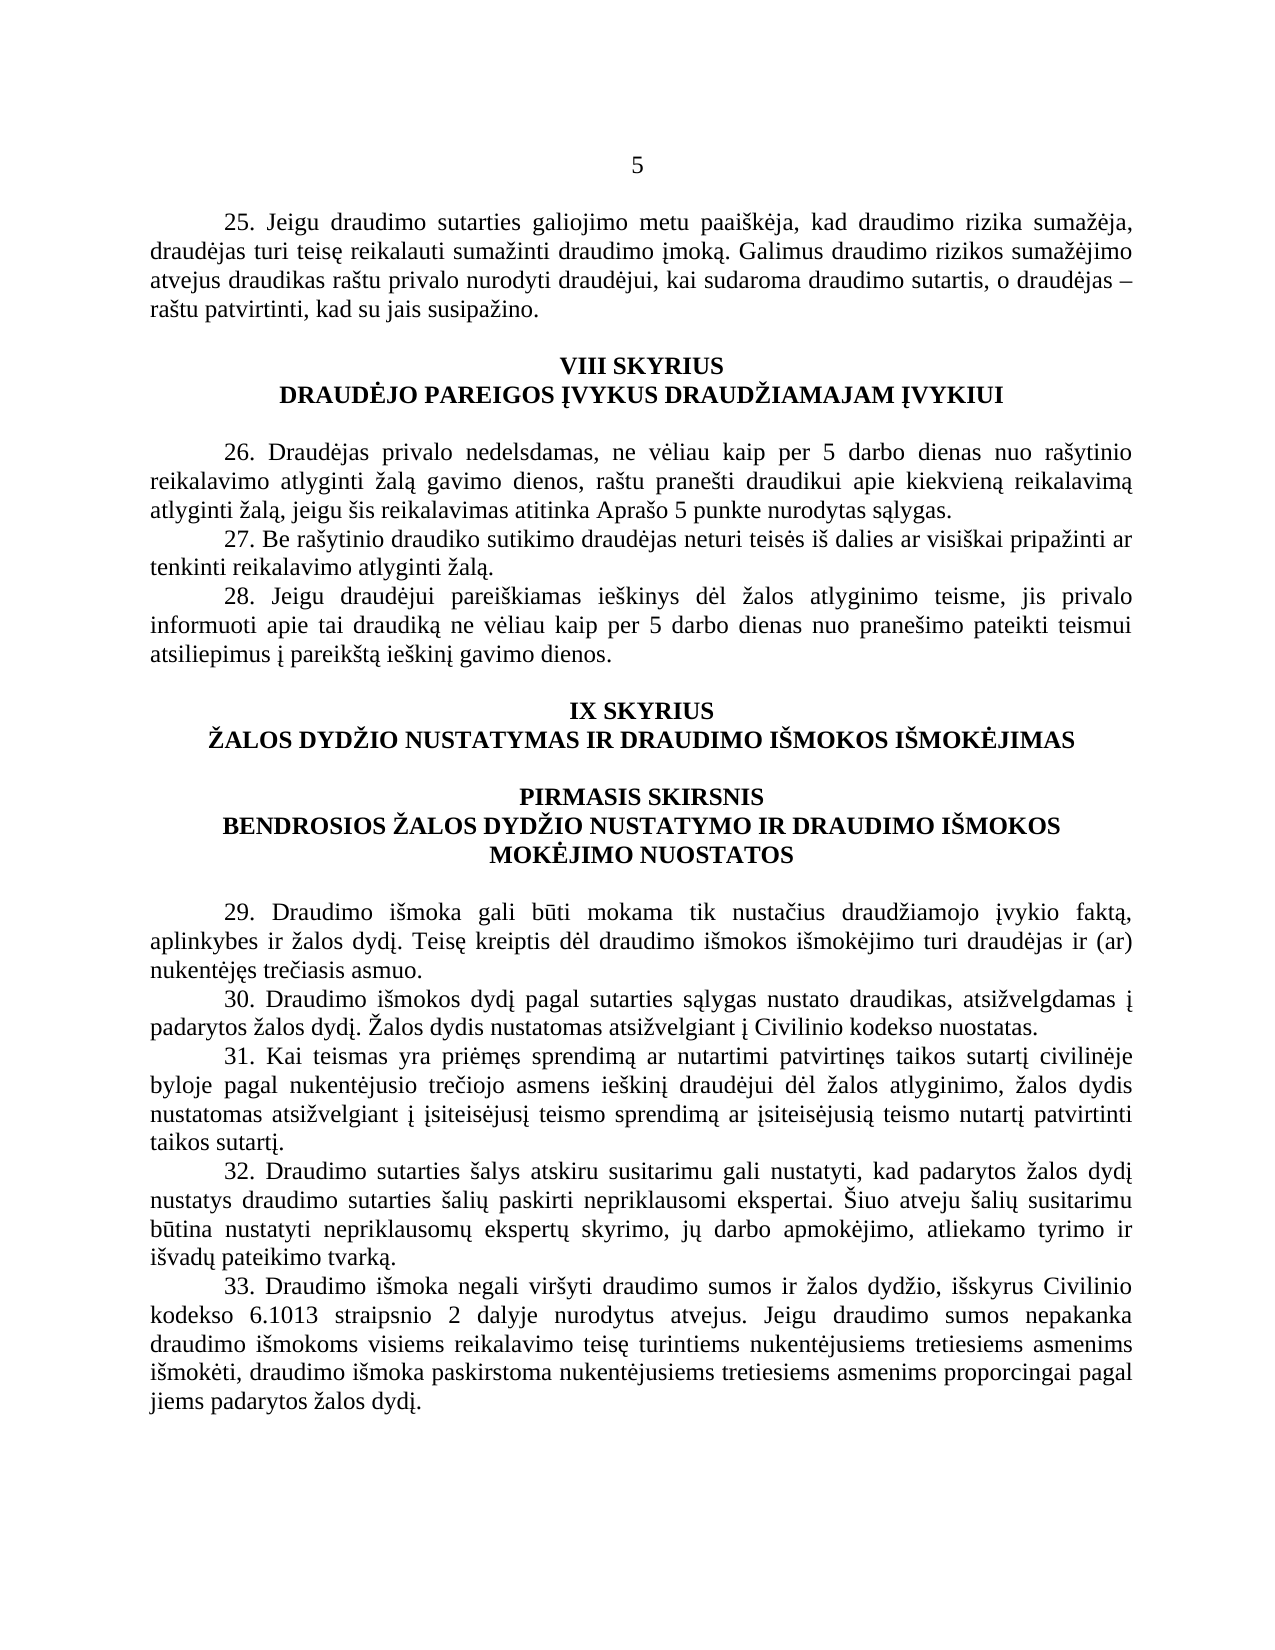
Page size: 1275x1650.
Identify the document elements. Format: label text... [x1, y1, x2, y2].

text BENDROSIOS ŽALOS DYDŽIO NUSTATYMO IR DRAUDIMO IŠMOKOS MOKĖJIMO NUOSTATOS [150, 811, 1133, 869]
text 31. Kai teismas yra priėmęs sprendimą ar nutartimi patvirtinęs taikos sutartį civilinėje byloje pagal nukentėjusio trečiojo asmens ieškinį draudėjui dėl žalos atlyginimo, žalos dydis nustatomas atsižvelgiant į įsiteisėjusį teismo sprendimą ar įsiteisėjusią teismo nutartį patvirtinti taikos sutartį. [150, 1041, 1133, 1156]
text 29. Draudimo išmoka gali būti mokama tik nustačius draudžiamojo įvykio faktą, aplinkybes ir žalos dydį. Teisę kreiptis dėl draudimo išmokos išmokėjimo turi draudėjas ir (ar) nukentėjęs trečiasis asmuo. [150, 897, 1133, 984]
text 26. Draudėjas privalo nedelsdamas, ne vėliau kaip per 5 darbo dienas nuo rašytinio reikalavimo atlyginti žalą gavimo dienos, raštu pranešti draudikui apie kiekvieną reikalavimą atlyginti žalą, jeigu šis reikalavimas atitinka Aprašo 5 punkte nurodytas sąlygas. [150, 437, 1133, 524]
text ŽALOS DYDŽIO NUSTATYMAS IR DRAUDIMO IŠMOKOS IŠMOKĖJIMAS [150, 725, 1133, 754]
text 30. Draudimo išmokos dydį pagal sutarties sąlygas nustato draudikas, atsižvelgdamas į padarytos žalos dydį. Žalos dydis nustatomas atsižvelgiant į Civilinio kodekso nuostatas. [150, 984, 1133, 1041]
text VIII SKYRIUS [150, 351, 1133, 380]
text 32. Draudimo sutarties šalys atskiru susitarimu gali nustatyti, kad padarytos žalos dydį nustatys draudimo sutarties šalių paskirti nepriklausomi ekspertai. Šiuo atveju šalių susitarimu būtina nustatyti nepriklausomų ekspertų skyrimo, jų darbo apmokėjimo, atliekamo tyrimo ir išvadų pateikimo tvarką. [150, 1156, 1133, 1271]
text 33. Draudimo išmoka negali viršyti draudimo sumos ir žalos dydžio, išskyrus Civilinio kodekso 6.1013 straipsnio 2 dalyje nurodytus atvejus. Jeigu draudimo sumos nepakanka draudimo išmokoms visiems reikalavimo teisę turintiems nukentėjusiems tretiesiems asmenims išmokėti, draudimo išmoka paskirstoma nukentėjusiems tretiesiems asmenims proporcingai pagal jiems padarytos žalos dydį. [150, 1271, 1133, 1415]
text IX SKYRIUS [150, 696, 1133, 725]
text PIRMASIS SKIRSNIS [150, 782, 1133, 811]
text 25. Jeigu draudimo sutarties galiojimo metu paaiškėja, kad draudimo rizika sumažėja, draudėjas turi teisę reikalauti sumažinti draudimo įmoką. Galimus draudimo rizikos sumažėjimo atvejus draudikas raštu privalo nurodyti draudėjui, kai sudaroma draudimo sutartis, o draudėjas – raštu patvirtinti, kad su jais susipažino. [150, 207, 1133, 322]
text DRAUDĖJO PAREIGOS ĮVYKUS DRAUDŽIAMAJAM ĮVYKIUI [150, 380, 1133, 409]
text 27. Be rašytinio draudiko sutikimo draudėjas neturi teisės iš dalies ar visiškai pripažinti ar tenkinti reikalavimo atlyginti žalą. [150, 524, 1133, 581]
text 28. Jeigu draudėjui pareiškiamas ieškinys dėl žalos atlyginimo teisme, jis privalo informuoti apie tai draudiką ne vėliau kaip per 5 darbo dienas nuo pranešimo pateikti teismui atsiliepimus į pareikštą ieškinį gavimo dienos. [150, 581, 1133, 667]
